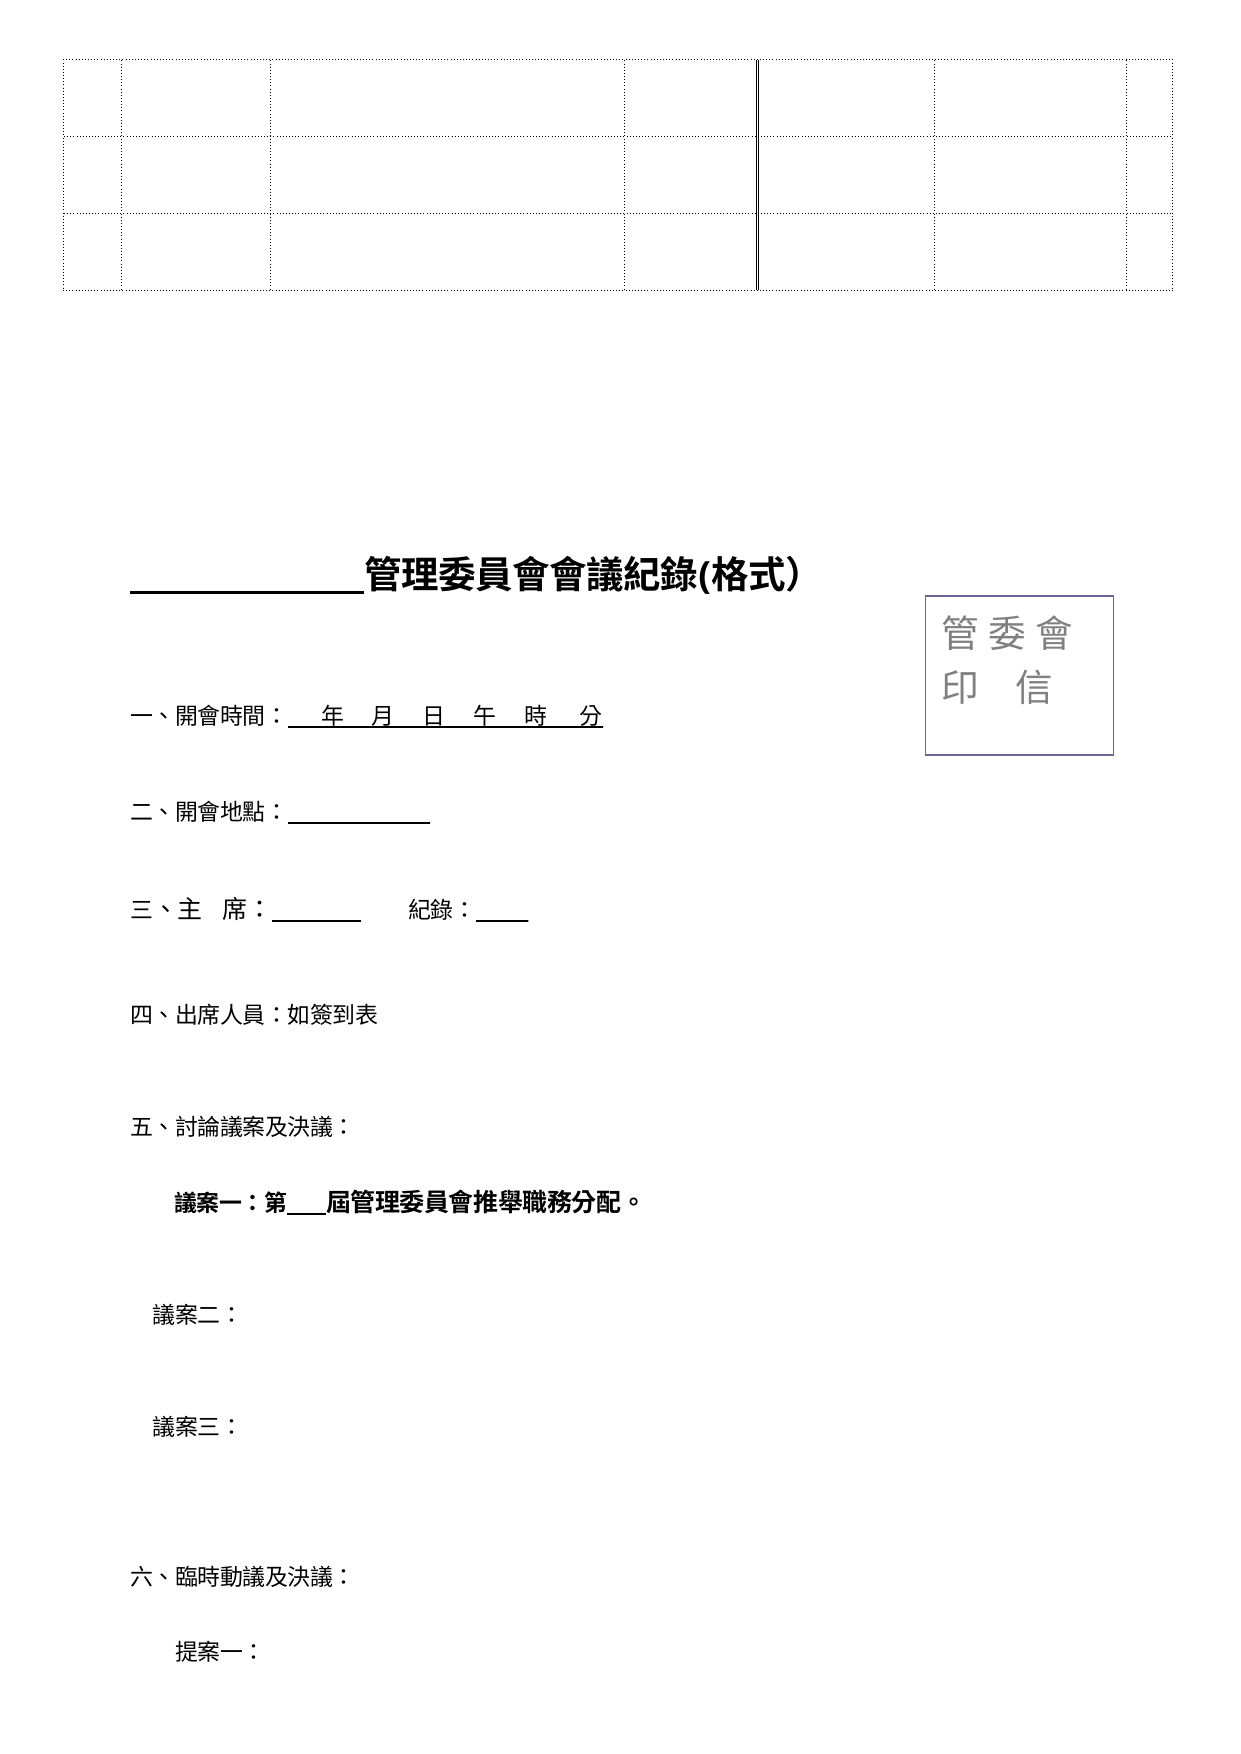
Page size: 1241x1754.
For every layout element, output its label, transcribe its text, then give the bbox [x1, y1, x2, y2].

text 三、主 席： 紀錄： [130, 889, 1146, 926]
text 四、出席人員：如簽到表 [130, 994, 1146, 1032]
text 一、開會時間： 年 月 日 午 時 分 [130, 698, 925, 731]
text 管理委員會會議紀錄(格式） [130, 534, 1146, 609]
table_cell [759, 136, 935, 213]
table_cell [270, 136, 625, 213]
table_cell [1127, 136, 1172, 213]
table_cell [121, 213, 270, 289]
text 二、開會地點： [130, 794, 1146, 827]
text 議案二： [130, 1294, 1146, 1332]
text 五、討論議案及決議： [130, 1107, 1146, 1144]
text [926, 597, 1113, 754]
table_cell [270, 59, 625, 136]
table_cell [935, 136, 1127, 213]
table_cell [121, 59, 270, 136]
table_cell [935, 59, 1127, 136]
text [1114, 698, 1146, 731]
text 議案一：第 屆管理委員會推舉職務分配。 [174, 1182, 1146, 1219]
text 六、臨時動議及決議： [75, 1557, 1146, 1594]
table_cell [625, 59, 756, 136]
text 提案一： [75, 1632, 1146, 1669]
table_cell [935, 213, 1127, 289]
table_cell [270, 213, 625, 289]
table_cell [64, 213, 121, 289]
table_cell [1127, 59, 1172, 136]
table_cell [1127, 213, 1172, 289]
table_cell [758, 59, 935, 136]
table_cell [64, 59, 121, 136]
table_cell [625, 136, 756, 213]
text 議案三： [130, 1407, 1146, 1444]
text 管 委 會印 信 [941, 604, 1097, 712]
table_cell [64, 136, 121, 213]
table_cell [625, 213, 756, 289]
table_cell [121, 136, 270, 213]
table_cell [759, 213, 935, 289]
